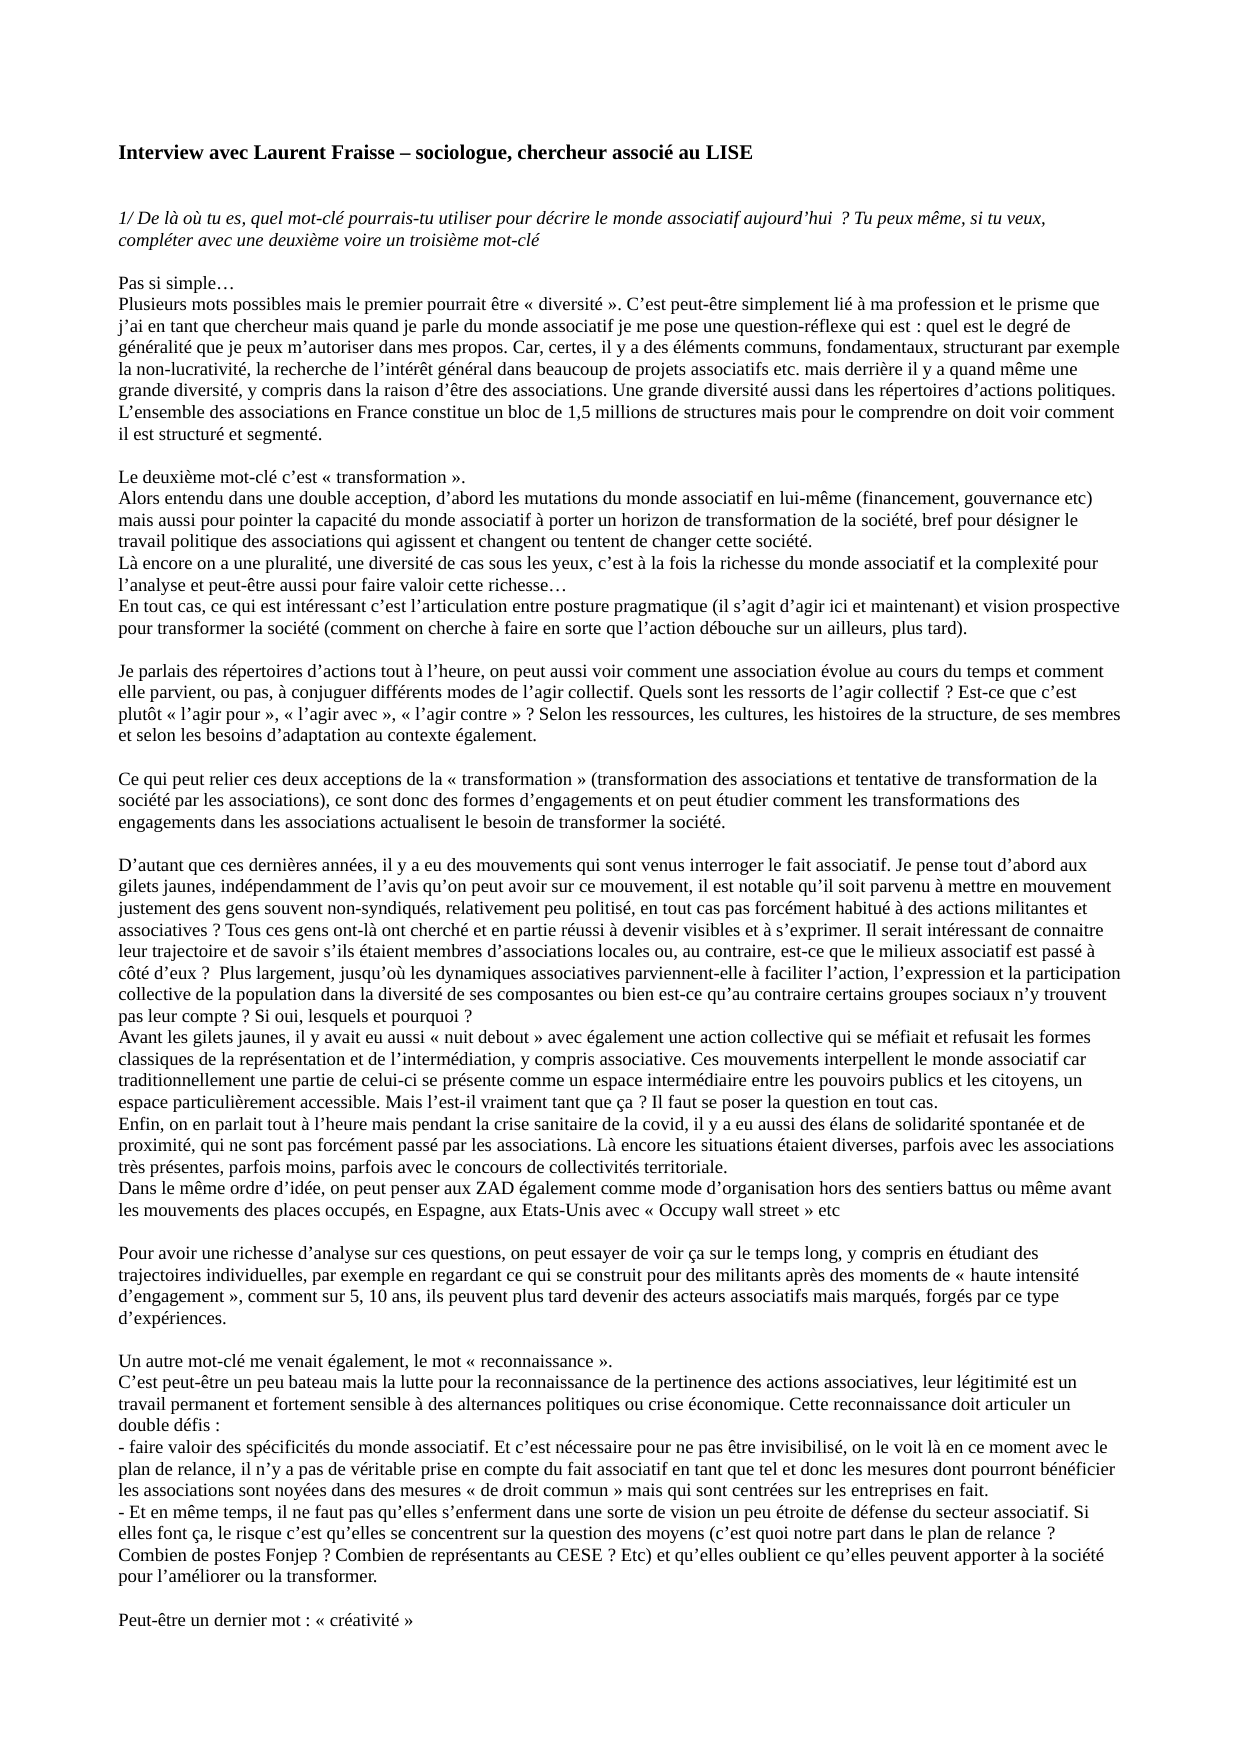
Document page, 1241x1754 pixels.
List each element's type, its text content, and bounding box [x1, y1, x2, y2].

text Je parlais des répertoires d’actions tout à l’heure, on peut aussi voir comment une association évolue au cours du temps et comment elle parvient, ou pas, à conjuguer différents modes de l’agir collectif. Quels sont les ressorts de l’agir collectif ? Est-ce que c’est plutôt « l’agir pour », « l’agir avec », « l’agir contre » ? Selon les ressources, les cultures, les histoires de la structure, de ses membres et selon les besoins d’adaptation au contexte également. [118, 660, 1122, 746]
text Pas si simple… [118, 272, 1122, 293]
text Un autre mot-clé me venait également, le mot « reconnaissance ». [118, 1350, 1122, 1371]
text C’est peut-être un peu bateau mais la lutte pour la reconnaissance de la pertinence des actions associatives, leur légitimité est un travail permanent et fortement sensible à des alternances politiques ou crise économique. Cette reconnaissance doit articuler un double défis : [118, 1371, 1122, 1436]
text Dans le même ordre d’idée, on peut penser aux ZAD également comme mode d’organisation hors des sentiers battus ou même avant les mouvements des places occupés, en Espagne, aux Etats-Unis avec « Occupy wall street » etc [118, 1177, 1122, 1220]
text Interview avec Laurent Fraisse – sociologue, chercheur associé au LISE [118, 140, 1122, 164]
text Ce qui peut relier ces deux acceptions de la « transformation » (transformation des associations et tentative de transformation de la société par les associations), ce sont donc des formes d’engagements et on peut étudier comment les transformations des engagements dans les associations actualisent le besoin de transformer la société. [118, 767, 1122, 832]
text Enfin, on en parlait tout à l’heure mais pendant la crise sanitaire de la covid, il y a eu aussi des élans de solidarité spontanée et de proximité, qui ne sont pas forcément passé par les associations. Là encore les situations étaient diverses, parfois avec les associations très présentes, parfois moins, parfois avec le concours de collectivités territoriale. [118, 1112, 1122, 1177]
text Peut-être un dernier mot : « créativité » [118, 1608, 1122, 1630]
text En tout cas, ce qui est intéressant c’est l’articulation entre posture pragmatique (il s’agit d’agir ici et maintenant) et vision prospective pour transformer la société (comment on cherche à faire en sorte que l’action débouche sur un ailleurs, plus tard). [118, 595, 1122, 638]
text Avant les gilets jaunes, il y avait eu aussi « nuit debout » avec également une action collective qui se méfiait et refusait les formes classiques de la représentation et de l’intermédiation, y compris associative. Ces mouvements interpellent le monde associatif car traditionnellement une partie de celui-ci se présente comme un espace intermédiaire entre les pouvoirs publics et les citoyens, un espace particulièrement accessible. Mais l’est-il vraiment tant que ça ? Il faut se poser la question en tout cas. [118, 1026, 1122, 1112]
text Le deuxième mot-clé c’est « transformation ». [118, 466, 1122, 487]
text Là encore on a une pluralité, une diversité de cas sous les yeux, c’est à la fois la richesse du monde associatif et la complexité pour l’analyse et peut-être aussi pour faire valoir cette richesse… [118, 552, 1122, 595]
text Pour avoir une richesse d’analyse sur ces questions, on peut essayer de voir ça sur le temps long, y compris en étudiant des trajectoires individuelles, par exemple en regardant ce qui se construit pour des militants après des moments de « haute intensité d’engagement », comment sur 5, 10 ans, ils peuvent plus tard devenir des acteurs associatifs mais marqués, forgés par ce type d’expériences. [118, 1242, 1122, 1328]
text Alors entendu dans une double acception, d’abord les mutations du monde associatif en lui-même (financement, gouvernance etc) mais aussi pour pointer la capacité du monde associatif à porter un horizon de transformation de la société, bref pour désigner le travail politique des associations qui agissent et changent ou tentent de changer cette société. [118, 487, 1122, 552]
text 1/ De là où tu es, quel mot-clé pourrais-tu utiliser pour décrire le monde associatif aujourd’hui ? Tu peux même, si tu veux, compléter avec une deuxième voire un troisième mot-clé [118, 207, 1122, 250]
text - faire valoir des spécificités du monde associatif. Et c’est nécessaire pour ne pas être invisibilisé, on le voit là en ce moment avec le plan de relance, il n’y a pas de véritable prise en compte du fait associatif en tant que tel et donc les mesures dont pourront bénéficier les associations sont noyées dans des mesures « de droit commun » mais qui sont centrées sur les entreprises en fait. [118, 1436, 1122, 1501]
text Plusieurs mots possibles mais le premier pourrait être « diversité ». C’est peut-être simplement lié à ma profession et le prisme que j’ai en tant que chercheur mais quand je parle du monde associatif je me pose une question-réflexe qui est : quel est le degré de généralité que je peux m’autoriser dans mes propos. Car, certes, il y a des éléments communs, fondamentaux, structurant par exemple la non-lucrativité, la recherche de l’intérêt général dans beaucoup de projets associatifs etc. mais derrière il y a quand même une grande diversité, y compris dans la raison d’être des associations. Une grande diversité aussi dans les répertoires d’actions politiques. L’ensemble des associations en France constitue un bloc de 1,5 millions de structures mais pour le comprendre on doit voir comment il est structuré et segmenté. [118, 293, 1122, 444]
text - Et en même temps, il ne faut pas qu’elles s’enferment dans une sorte de vision un peu étroite de défense du secteur associatif. Si elles font ça, le risque c’est qu’elles se concentrent sur la question des moyens (c’est quoi notre part dans le plan de relance ? Combien de postes Fonjep ? Combien de représentants au CESE ? Etc) et qu’elles oublient ce qu’elles peuvent apporter à la société pour l’améliorer ou la transformer. [118, 1501, 1122, 1587]
text D’autant que ces dernières années, il y a eu des mouvements qui sont venus interroger le fait associatif. Je pense tout d’abord aux gilets jaunes, indépendamment de l’avis qu’on peut avoir sur ce mouvement, il est notable qu’il soit parvenu à mettre en mouvement justement des gens souvent non-syndiqués, relativement peu politisé, en tout cas pas forcément habitué à des actions militantes et associatives ? Tous ces gens ont-là ont cherché et en partie réussi à devenir visibles et à s’exprimer. Il serait intéressant de connaitre leur trajectoire et de savoir s’ils étaient membres d’associations locales ou, au contraire, est-ce que le milieux associatif est passé à côté d’eux ? Plus largement, jusqu’où les dynamiques associatives parviennent-elle à faciliter l’action, l’expression et la participation collective de la population dans la diversité de ses composantes ou bien est-ce qu’au contraire certains groupes sociaux n’y trouvent pas leur compte ? Si oui, lesquels et pourquoi ? [118, 854, 1122, 1026]
